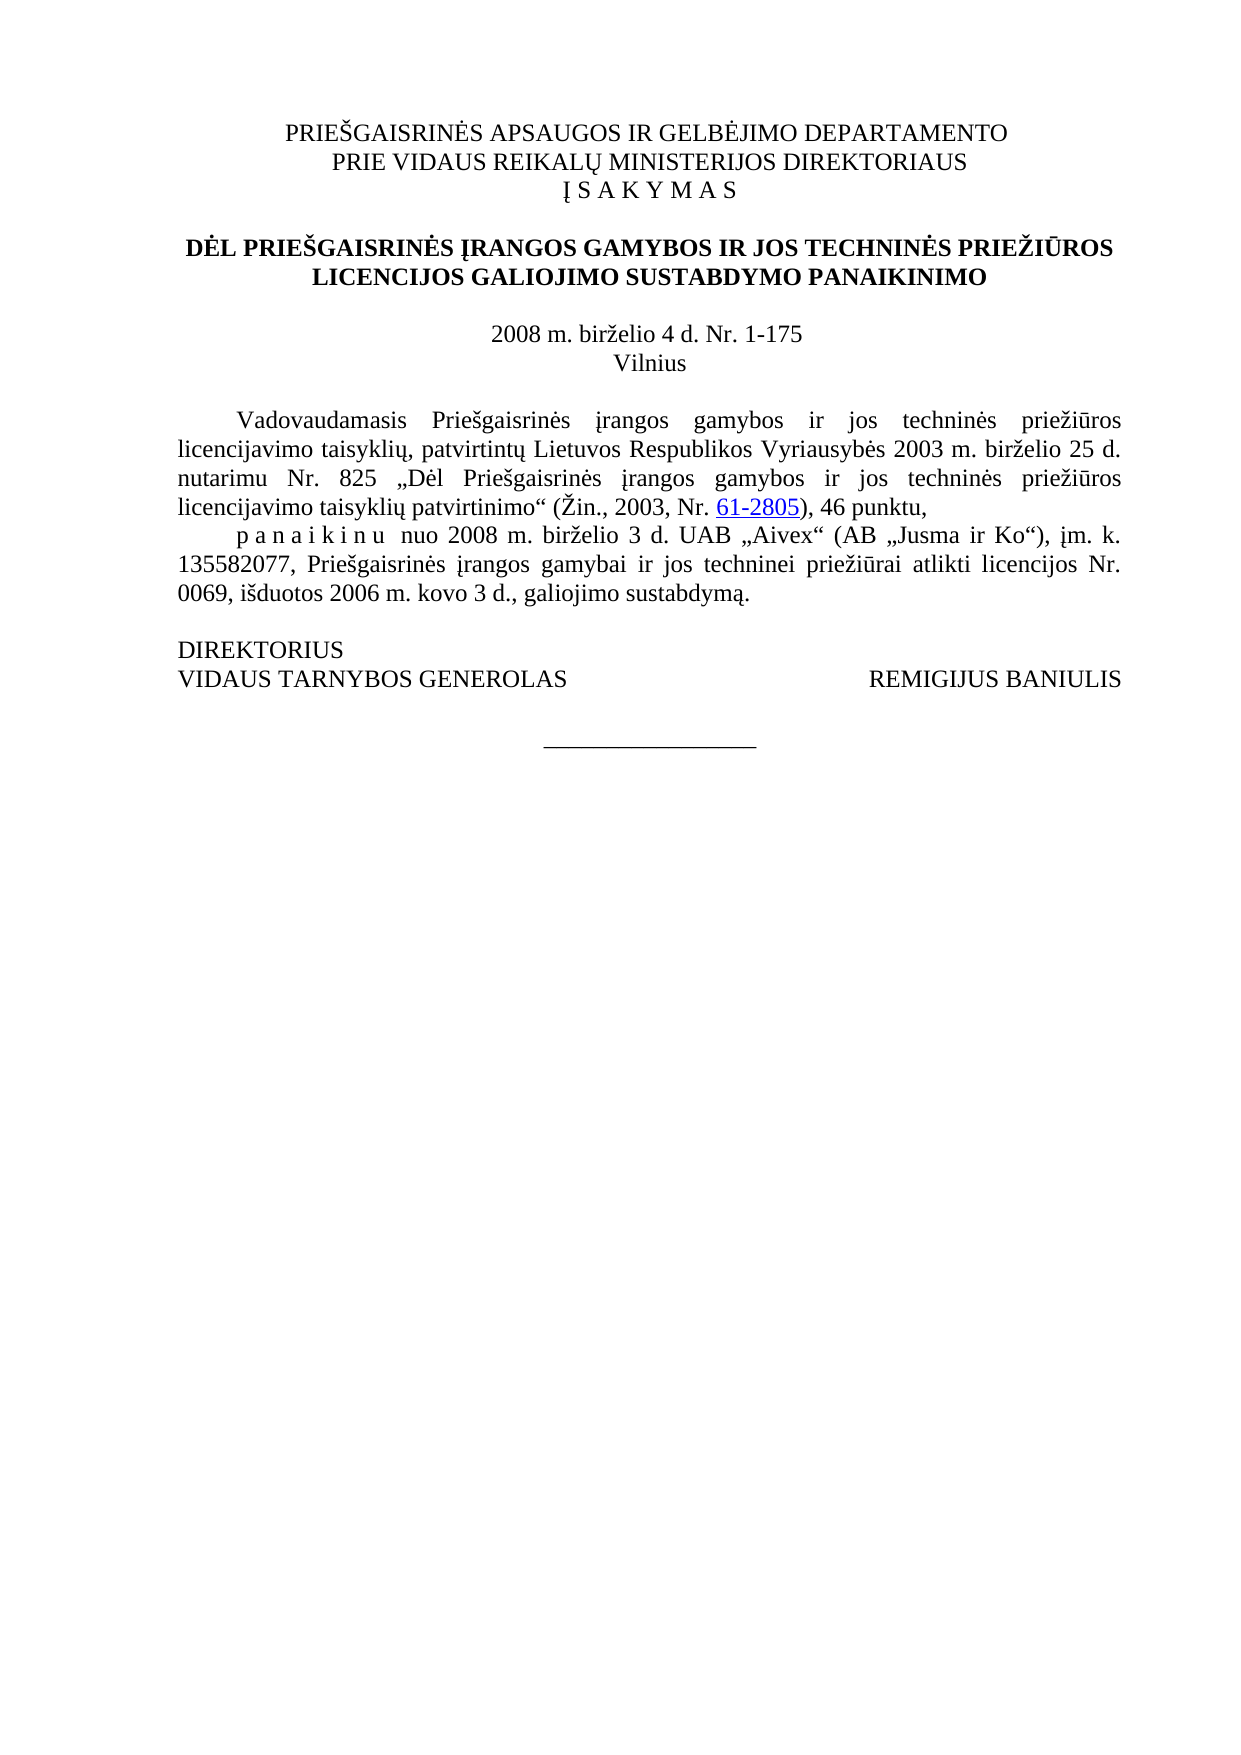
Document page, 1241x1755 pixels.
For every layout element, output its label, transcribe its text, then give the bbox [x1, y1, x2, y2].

text _________________ [177, 722, 1122, 751]
text DIREKTORIUS [177, 636, 1122, 664]
text ĮSAKYMAS [177, 176, 1122, 204]
text VIDAUS TARNYBOS GENEROLAS REMIGIJUS BANIULIS [177, 664, 1122, 693]
text Vadovaudamasis Priešgaisrinės įrangos gamybos ir jos techninės priežiūros licencijavimo taisyklių, patvirtintų Lietuvos Respublikos Vyriausybės 2003 m. birželio 25 d. nutarimu Nr. 825 „Dėl Priešgaisrinės įrangos gamybos ir jos techninės priežiūros licencijavimo taisyklių patvirtinimo“ (Žin., 2003, Nr. 61-2805), 46 punktu, [177, 406, 1122, 521]
text 2008 m. birželio 4 d. Nr. 1-175 [177, 319, 1122, 348]
text DĖL PRIEŠGAISRINĖS ĮRANGOS GAMYBOS IR JOS TECHNINĖS PRIEŽIŪROS LICENCIJOS GALIOJIMO SUSTABDYMO PANAIKINIMO [177, 233, 1122, 291]
text Vilnius [177, 348, 1122, 377]
text PRIEŠGAISRINĖS APSAUGOS IR GELBĖJIMO DEPARTAMENTO PRIE VIDAUS REIKALŲ MINISTERIJOS DIREKTORIAUS [177, 118, 1122, 176]
text panaikinu nuo 2008 m. birželio 3 d. UAB „Aivex“ (AB „Jusma ir Ko“), įm. k. 135582077, Priešgaisrinės įrangos gamybai ir jos techninei priežiūrai atlikti licencijos Nr. 0069, išduotos 2006 m. kovo 3 d., galiojimo sustabdymą. [177, 521, 1122, 607]
